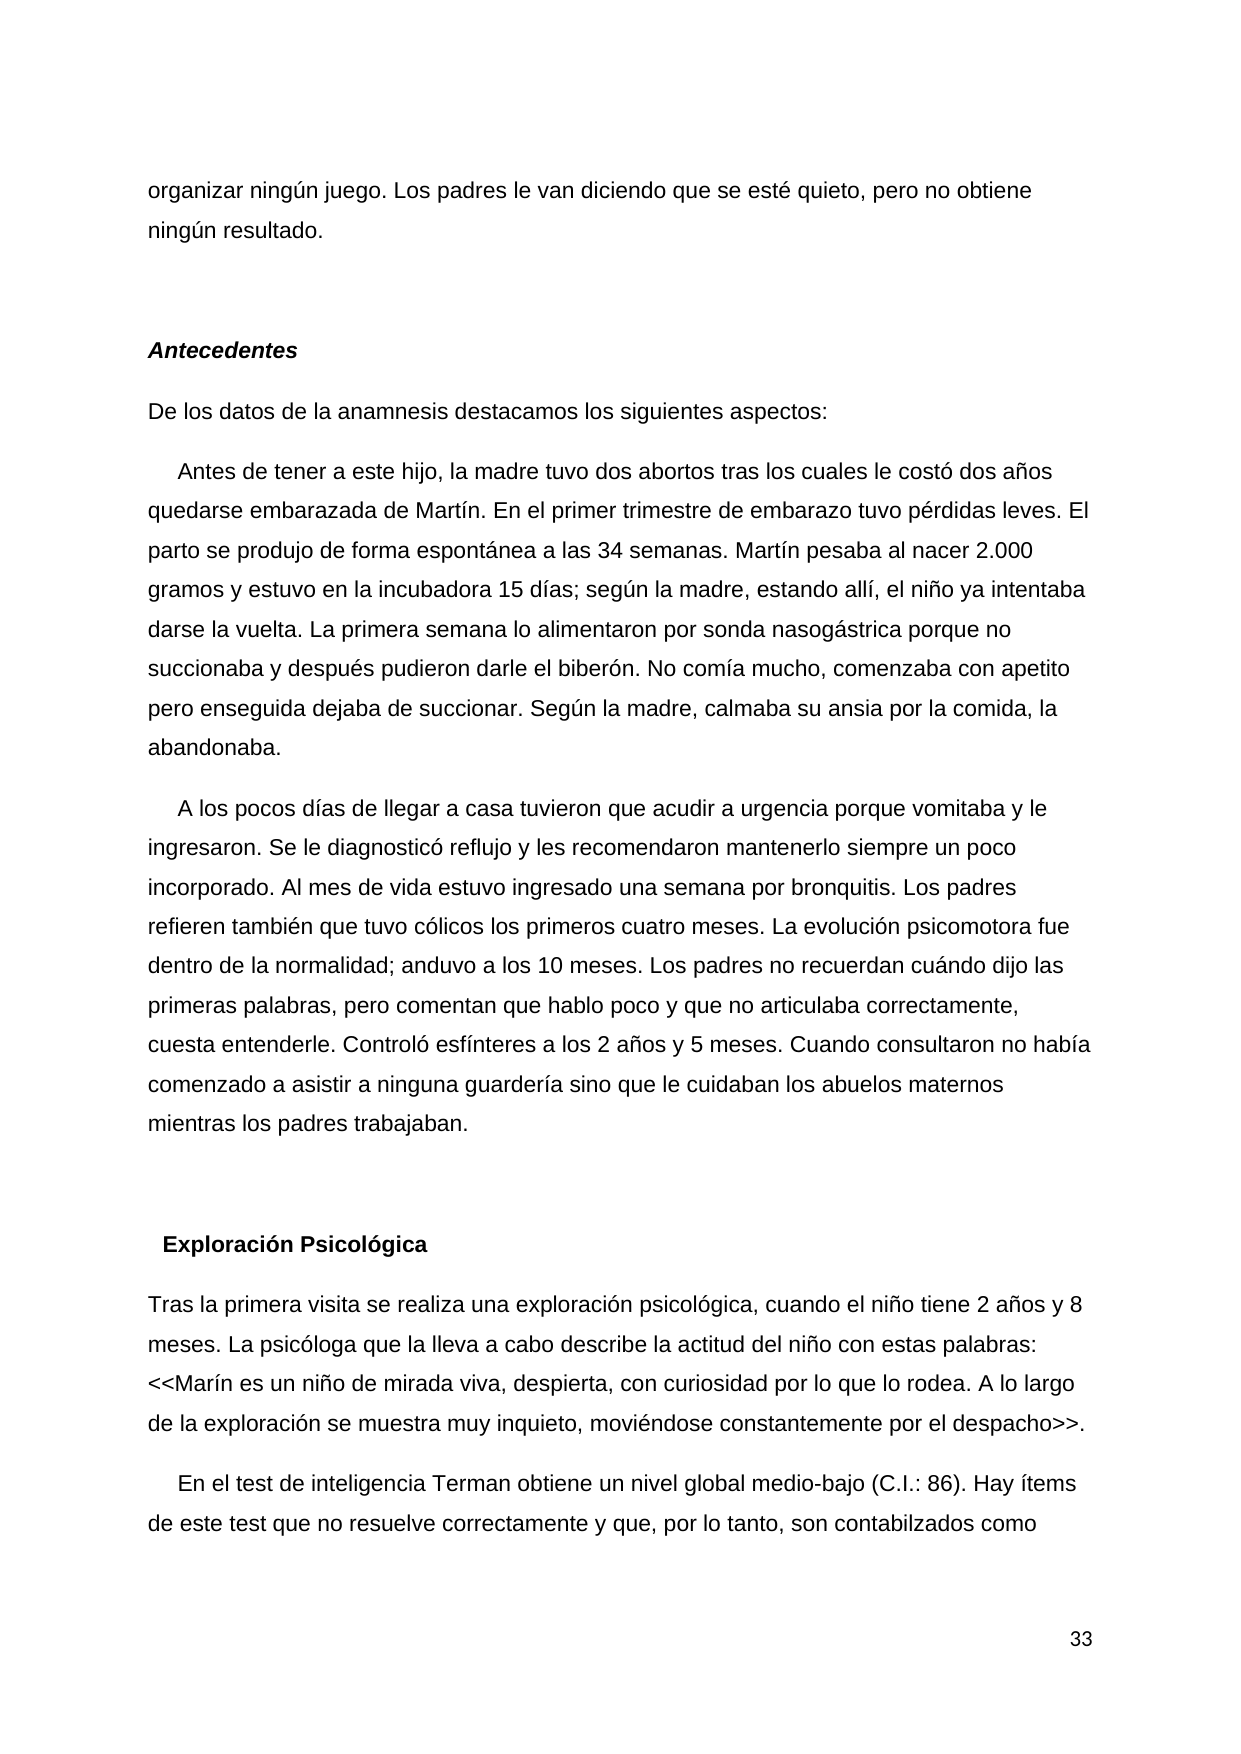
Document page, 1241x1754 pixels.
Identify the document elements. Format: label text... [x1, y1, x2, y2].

text En el test de inteligencia Terman obtiene un nivel global medio-bajo (C.I.: 86). Hay ítems de este test que no resuelve correctamente y que, por lo tanto, son contabilzados como [148, 1470, 1092, 1536]
text Antes de tener a este hijo, la madre tuvo dos abortos tras los cuales le costó dos años quedarse embarazada de Martín. En el primer trimestre de embarazo tuvo pérdidas leves. El parto se produjo de forma espontánea a las 34 semanas. Martín pesaba al nacer 2.000 gramos y estuvo en la incubadora 15 días; según la madre, estando allí, el niño ya intentaba darse la vuelta. La primera semana lo alimentaron por sonda nasogástrica porque no succionaba y después pudieron darle el biberón. No comía mucho, comenzaba con apetito pero enseguida dejaba de succionar. Según la madre, calmaba su ansia por la comida, la abandonaba. [148, 458, 1092, 761]
text Tras la primera visita se realiza una exploración psicológica, cuando el niño tiene 2 años y 8 meses. La psicóloga que la lleva a cabo describe la actitud del niño con estas palabras: <<Marín es un niño de mirada viva, despierta, con curiosidad por lo que lo rodea. A lo largo de la exploración se muestra muy inquieto, moviéndose constantemente por el despacho>>. [148, 1291, 1092, 1436]
text Antecedentes [148, 337, 1092, 364]
text organizar ningún juego. Los padres le van diciendo que se esté quieto, pero no obtiene ningún resultado. [148, 177, 1092, 243]
text De los datos de la anamnesis destacamos los siguientes aspectos: [148, 398, 1092, 424]
text Exploración Psicológica [148, 1231, 1092, 1257]
text A los pocos días de llegar a casa tuvieron que acudir a urgencia porque vomitaba y le ingresaron. Se le diagnosticó reflujo y les recomendaron mantenerlo siempre un poco incorporado. Al mes de vida estuvo ingresado una semana por bronquitis. Los padres refieren también que tuvo cólicos los primeros cuatro meses. La evolución psicomotora fue dentro de la normalidad; anduvo a los 10 meses. Los padres no recuerdan cuándo dijo las primeras palabras, pero comentan que hablo poco y que no articulaba correctamente, cuesta entenderle. Controló esfínteres a los 2 años y 5 meses. Cuando consultaron no había comenzado a asistir a ninguna guardería sino que le cuidaban los abuelos maternos mientras los padres trabajaban. [148, 794, 1092, 1137]
